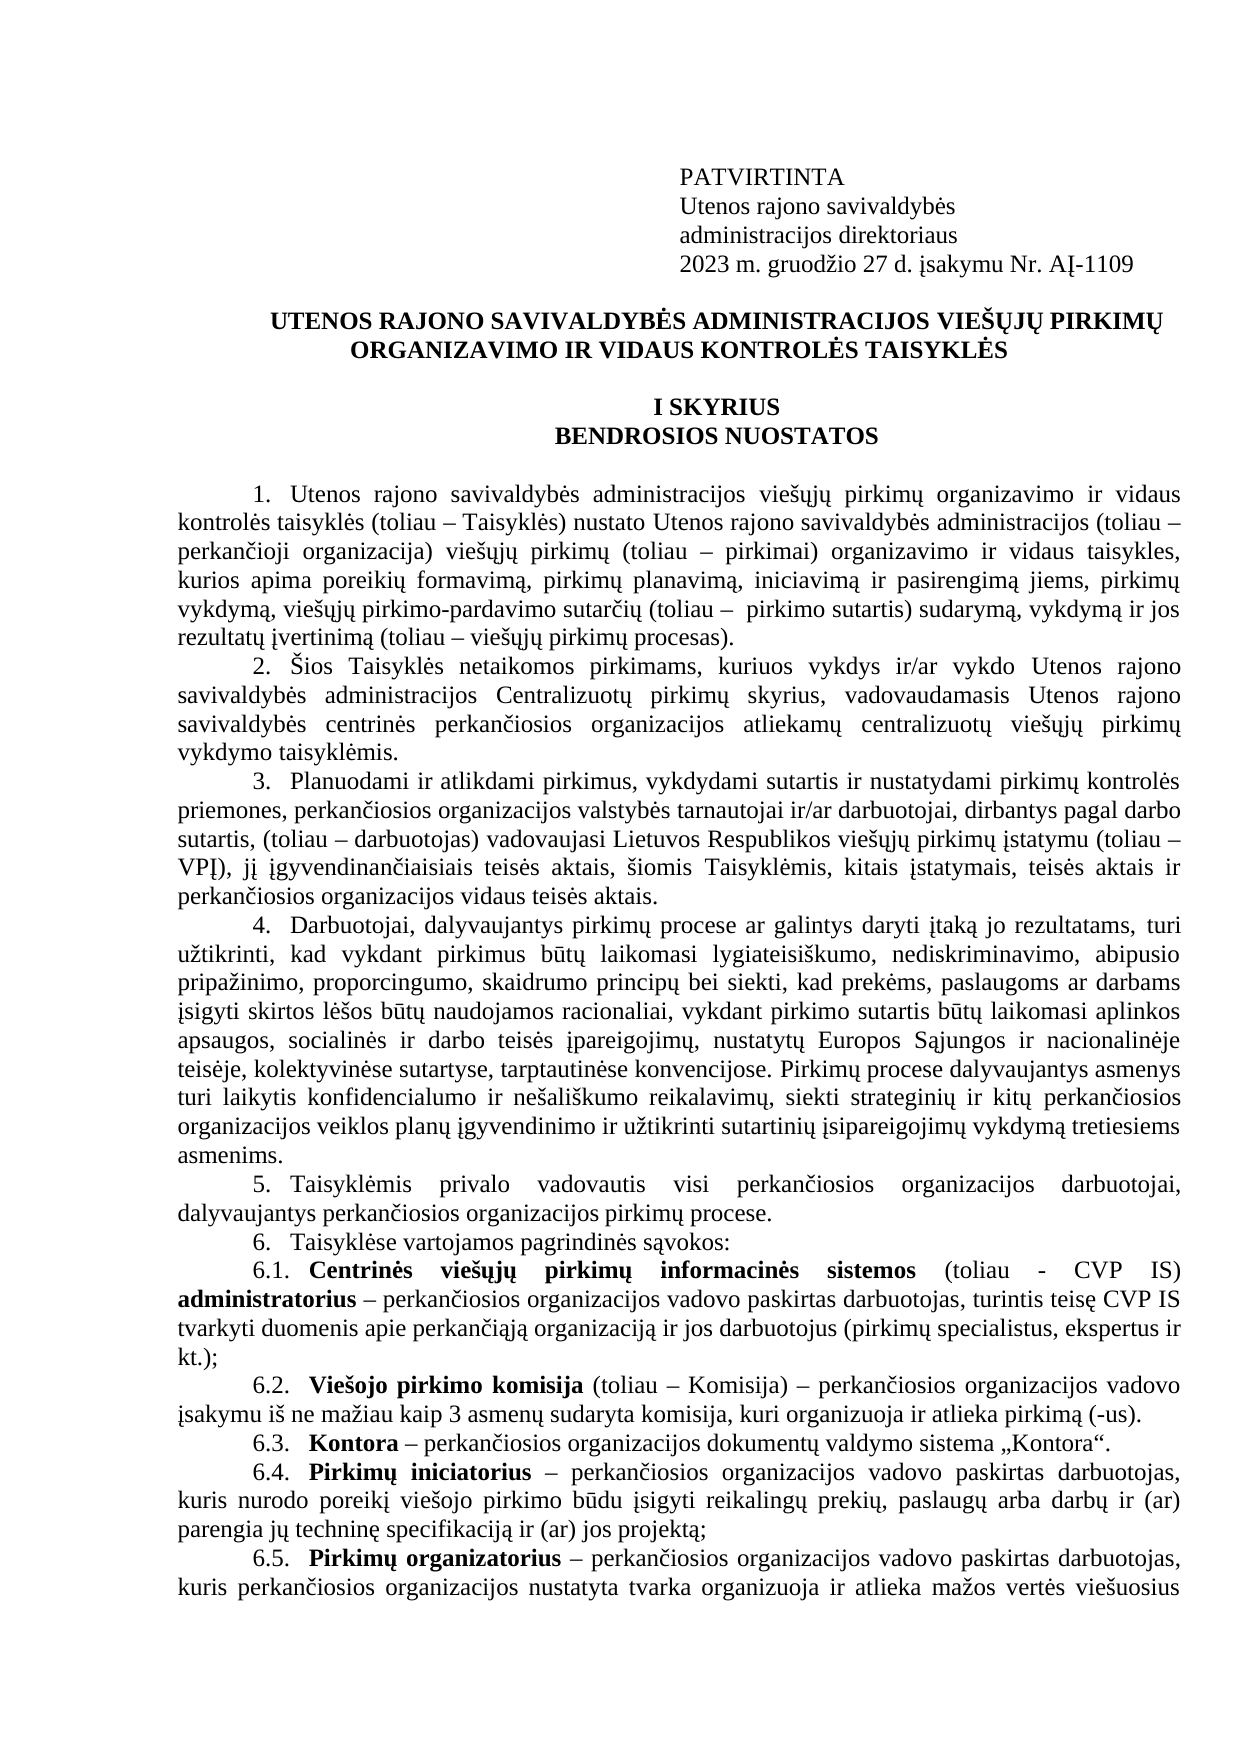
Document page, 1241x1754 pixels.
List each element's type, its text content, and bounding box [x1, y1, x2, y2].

text 2. Šios Taisyklės netaikomos pirkimams, kuriuos vykdys ir/ar vykdo Utenos rajono savivaldybės administracijos Centralizuotų pirkimų skyrius, vadovaudamasis Utenos rajono savivaldybės centrinės perkančiosios organizacijos atliekamų centralizuotų viešųjų pirkimų vykdymo taisyklėmis. [177, 651, 1181, 766]
text 6.4. Pirkimų iniciatorius – perkančiosios organizacijos vadovo paskirtas darbuotojas, kuris nurodo poreikį viešojo pirkimo būdu įsigyti reikalingų prekių, paslaugų arba darbų ir (ar) parengia jų techninę specifikaciją ir (ar) jos projektą; [177, 1457, 1181, 1543]
text I SKYRIUS [252, 392, 1181, 421]
text 6. Taisyklėse vartojamos pagrindinės sąvokos: [177, 1227, 1181, 1256]
text 6.5. Pirkimų organizatorius – perkančiosios organizacijos vadovo paskirtas darbuotojas, kuris perkančiosios organizacijos nustatyta tvarka organizuoja ir atlieka mažos vertės viešuosius [177, 1543, 1181, 1601]
text 1. Utenos rajono savivaldybės administracijos viešųjų pirkimų organizavimo ir vidaus kontrolės taisyklės (toliau – Taisyklės) nustato Utenos rajono savivaldybės administracijos (toliau – perkančioji organizacija) viešųjų pirkimų (toliau – pirkimai) organizavimo ir vidaus taisykles, kurios apima poreikių formavimą, pirkimų planavimą, iniciavimą ir pasirengimą jiems, pirkimų vykdymą, viešųjų pirkimo-pardavimo sutarčių (toliau – pirkimo sutartis) sudarymą, vykdymą ir jos rezultatų įvertinimą (toliau – viešųjų pirkimų procesas). [177, 479, 1181, 651]
text UTENOS RAJONO SAVIVALDYBĖS ADMINISTRACIJOS VIEŠŲJŲ PIRKIMŲ ORGANIZAVIMO IR VIDAUS KONTROLĖS TAISYKLĖS [177, 306, 1181, 364]
text 4. Darbuotojai, dalyvaujantys pirkimų procese ar galintys daryti įtaką jo rezultatams, turi užtikrinti, kad vykdant pirkimus būtų laikomasi lygiateisiškumo, nediskriminavimo, abipusio pripažinimo, proporcingumo, skaidrumo principų bei siekti, kad prekėms, paslaugoms ar darbams įsigyti skirtos lėšos būtų naudojamos racionaliai, vykdant pirkimo sutartis būtų laikomasi aplinkos apsaugos, socialinės ir darbo teisės įpareigojimų, nustatytų Europos Sąjungos ir nacionalinėje teisėje, kolektyvinėse sutartyse, tarptautinėse konvencijose. Pirkimų procese dalyvaujantys asmenys turi laikytis konfidencialumo ir nešališkumo reikalavimų, siekti strateginių ir kitų perkančiosios organizacijos veiklos planų įgyvendinimo ir užtikrinti sutartinių įsipareigojimų vykdymą tretiesiems asmenims. [177, 910, 1181, 1169]
text 3. Planuodami ir atlikdami pirkimus, vykdydami sutartis ir nustatydami pirkimų kontrolės priemones, perkančiosios organizacijos valstybės tarnautojai ir/ar darbuotojai, dirbantys pagal darbo sutartis, (toliau – darbuotojas) vadovaujasi Lietuvos Respublikos viešųjų pirkimų įstatymu (toliau – VPĮ), jį įgyvendinančiaisiais teisės aktais, šiomis Taisyklėmis, kitais įstatymais, teisės aktais ir perkančiosios organizacijos vidaus teisės aktais. [177, 766, 1181, 910]
text 6.1. Centrinės viešųjų pirkimų informacinės sistemos (toliau - CVP IS) administratorius – perkančiosios organizacijos vadovo paskirtas darbuotojas, turintis teisę CVP IS tvarkyti duomenis apie perkančiąją organizaciją ir jos darbuotojus (pirkimų specialistus, ekspertus ir kt.); [177, 1256, 1181, 1371]
text 2023 m. gruodžio 27 d. įsakymu Nr. AĮ-1109 [177, 249, 1181, 277]
text 5. Taisyklėmis privalo vadovautis visi perkančiosios organizacijos darbuotojai, dalyvaujantys perkančiosios organizacijos pirkimų procese. [177, 1169, 1181, 1227]
text 6.3. Kontora – perkančiosios organizacijos dokumentų valdymo sistema „Kontora“. [177, 1428, 1181, 1457]
text BENDROSIOS NUOSTATOS [252, 421, 1181, 450]
text administracijos direktoriaus [177, 220, 1181, 249]
text PATVIRTINTA [177, 162, 1181, 191]
text 6.2. Viešojo pirkimo komisija (toliau – Komisija) – perkančiosios organizacijos vadovo įsakymu iš ne mažiau kaip 3 asmenų sudaryta komisija, kuri organizuoja ir atlieka pirkimą (-us). [177, 1371, 1181, 1428]
text Utenos rajono savivaldybės [177, 191, 1181, 220]
